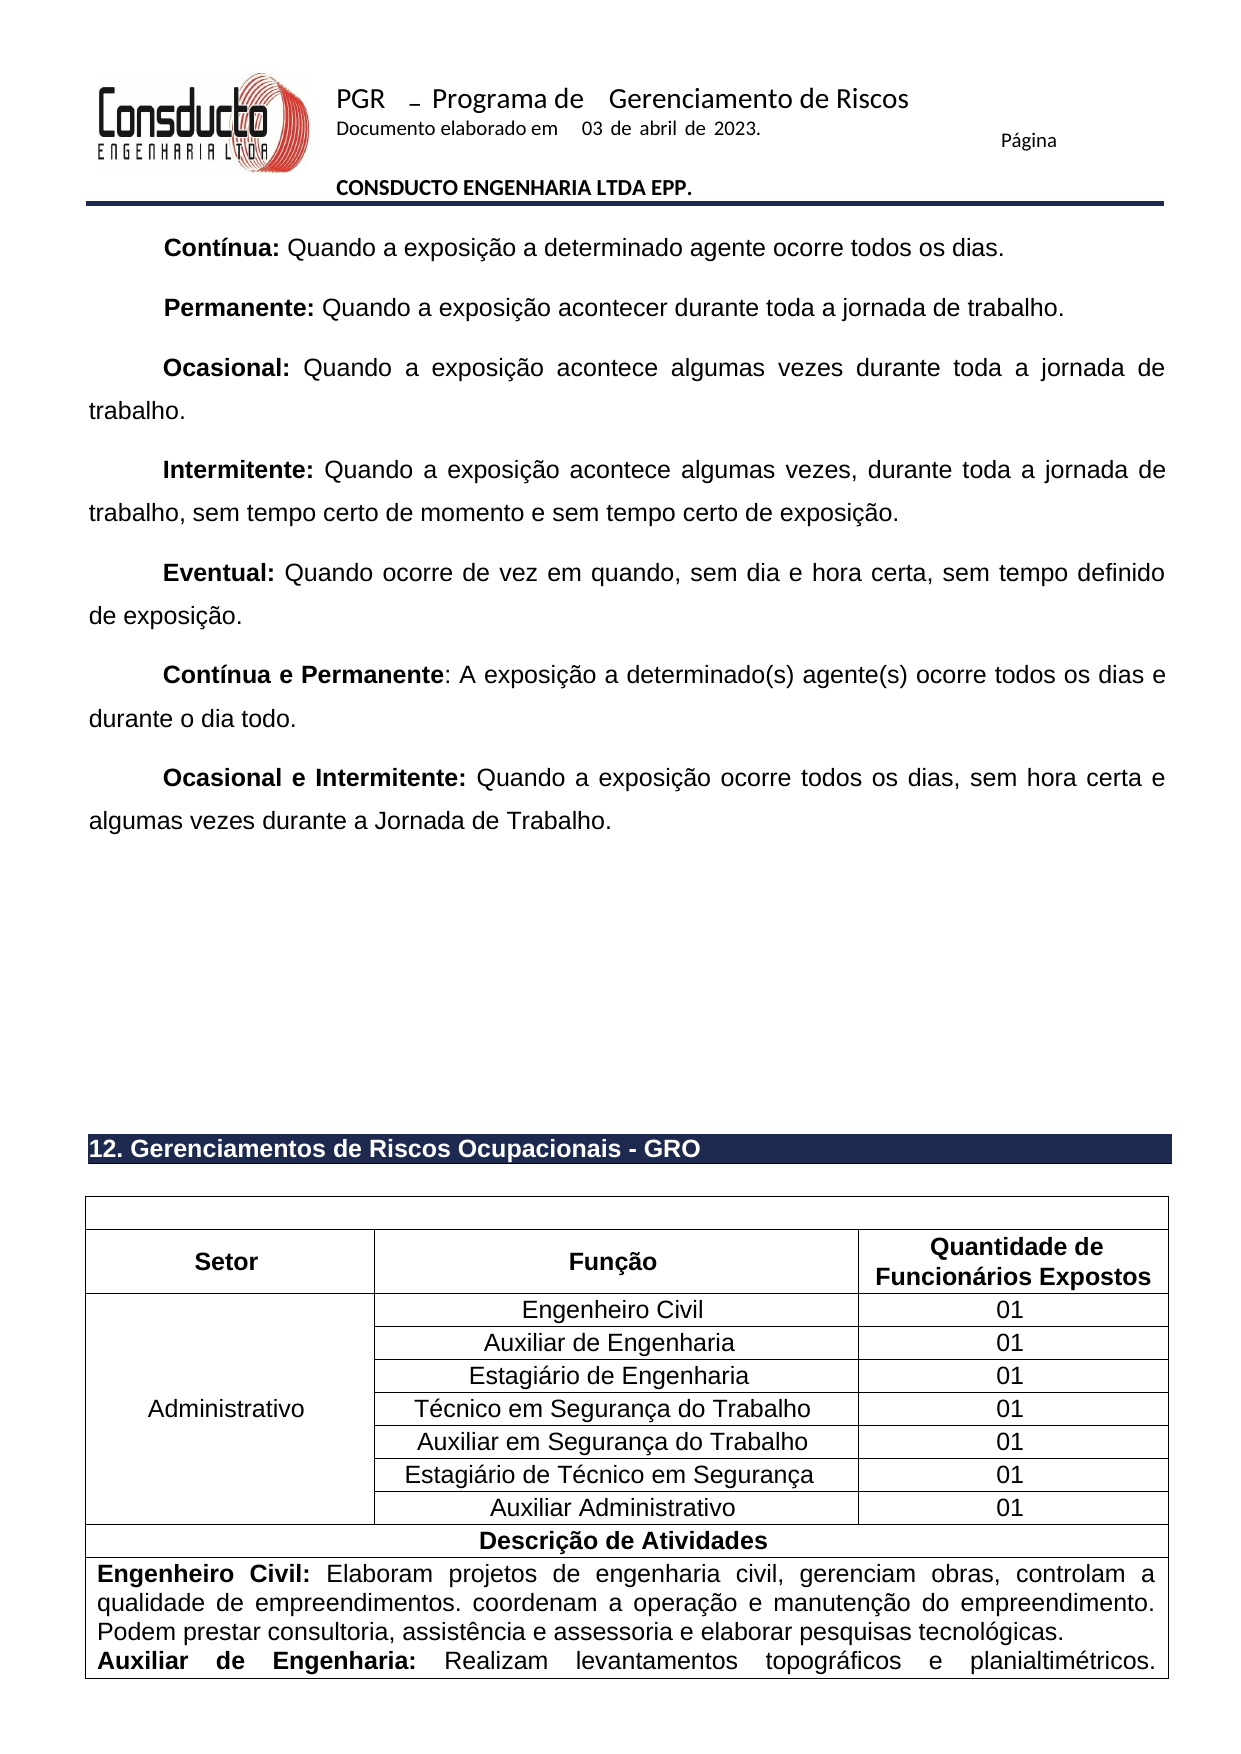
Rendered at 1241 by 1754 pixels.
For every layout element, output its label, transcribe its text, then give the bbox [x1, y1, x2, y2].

table_cell 01 [859, 1459, 1168, 1491]
table_cell Estagiário de Engenharia [375, 1360, 858, 1392]
table_cell Descrição de Atividades [86, 1525, 1168, 1557]
text Permanente: Quando a exposição acontecer durante toda a jornada de trabalho. [163, 293, 1167, 322]
text Ocasional: Quando a exposição acontece algumas vezes durante toda a jornada de trabalho. [88, 353, 1167, 424]
table_cell Setor [86, 1230, 374, 1293]
table_cell 01 [859, 1360, 1168, 1392]
table_cell Auxiliar de Engenharia [375, 1327, 858, 1359]
table_cell Função [375, 1230, 858, 1293]
table_cell 01 [859, 1294, 1168, 1326]
table_cell 01 [859, 1327, 1168, 1359]
table_cell 01 [859, 1492, 1168, 1524]
table_cell Administrativo [86, 1294, 374, 1524]
text Eventual: Quando ocorre de vez em quando, sem dia e hora certa, sem tempo definido de exposição. [88, 558, 1167, 630]
text Intermitente: Quando a exposição acontece algumas vezes, durante toda a jornada de trabalho, sem tempo certo de momento e sem tempo certo de exposição. [88, 455, 1167, 527]
table_cell 01 [859, 1393, 1168, 1425]
table_cell Estagiário de Técnico em Segurança [375, 1459, 858, 1491]
text Contínua e Permanente: A exposição a determinado(s) agente(s) ocorre todos os dias e durante o dia todo. [88, 661, 1167, 732]
table_cell Técnico em Segurança do Trabalho [375, 1393, 858, 1425]
table_cell Engenheiro Civil [375, 1294, 858, 1326]
table_cell Engenheiro Civil: Elaboram projetos de engenharia civil, gerenciam obras, controlam a qualidade de empreendimentos. coordenam a operação e manutenção do empreendimento. Podem prestar consultoria, assistência e assessoria e elaborar pesquisas tecnológicas. Auxiliar de Engenharia: Realizam levantamentos topográficos e planialtimétricos. [86, 1558, 1168, 1678]
table_cell Auxiliar Administrativo [375, 1492, 858, 1524]
table_header INVENTÁRIO DE PERIGOS E RISCOS OCUPACIONAIS – IPRO 01 [86, 1197, 1168, 1229]
text Ocasional e Intermitente: Quando a exposição ocorre todos os dias, sem hora certa e algumas vezes durante a Jornada de Trabalho. [88, 763, 1167, 835]
table_cell Quantidade de Funcionários Expostos [859, 1230, 1168, 1293]
subtitle 12. Gerenciamentos de Riscos Ocupacionais - GRO [88, 1134, 1172, 1164]
table_cell 01 [859, 1426, 1168, 1458]
table_cell Auxiliar em Segurança do Trabalho [375, 1426, 858, 1458]
text Contínua: Quando a exposição a determinado agente ocorre todos os dias. [163, 233, 1167, 262]
